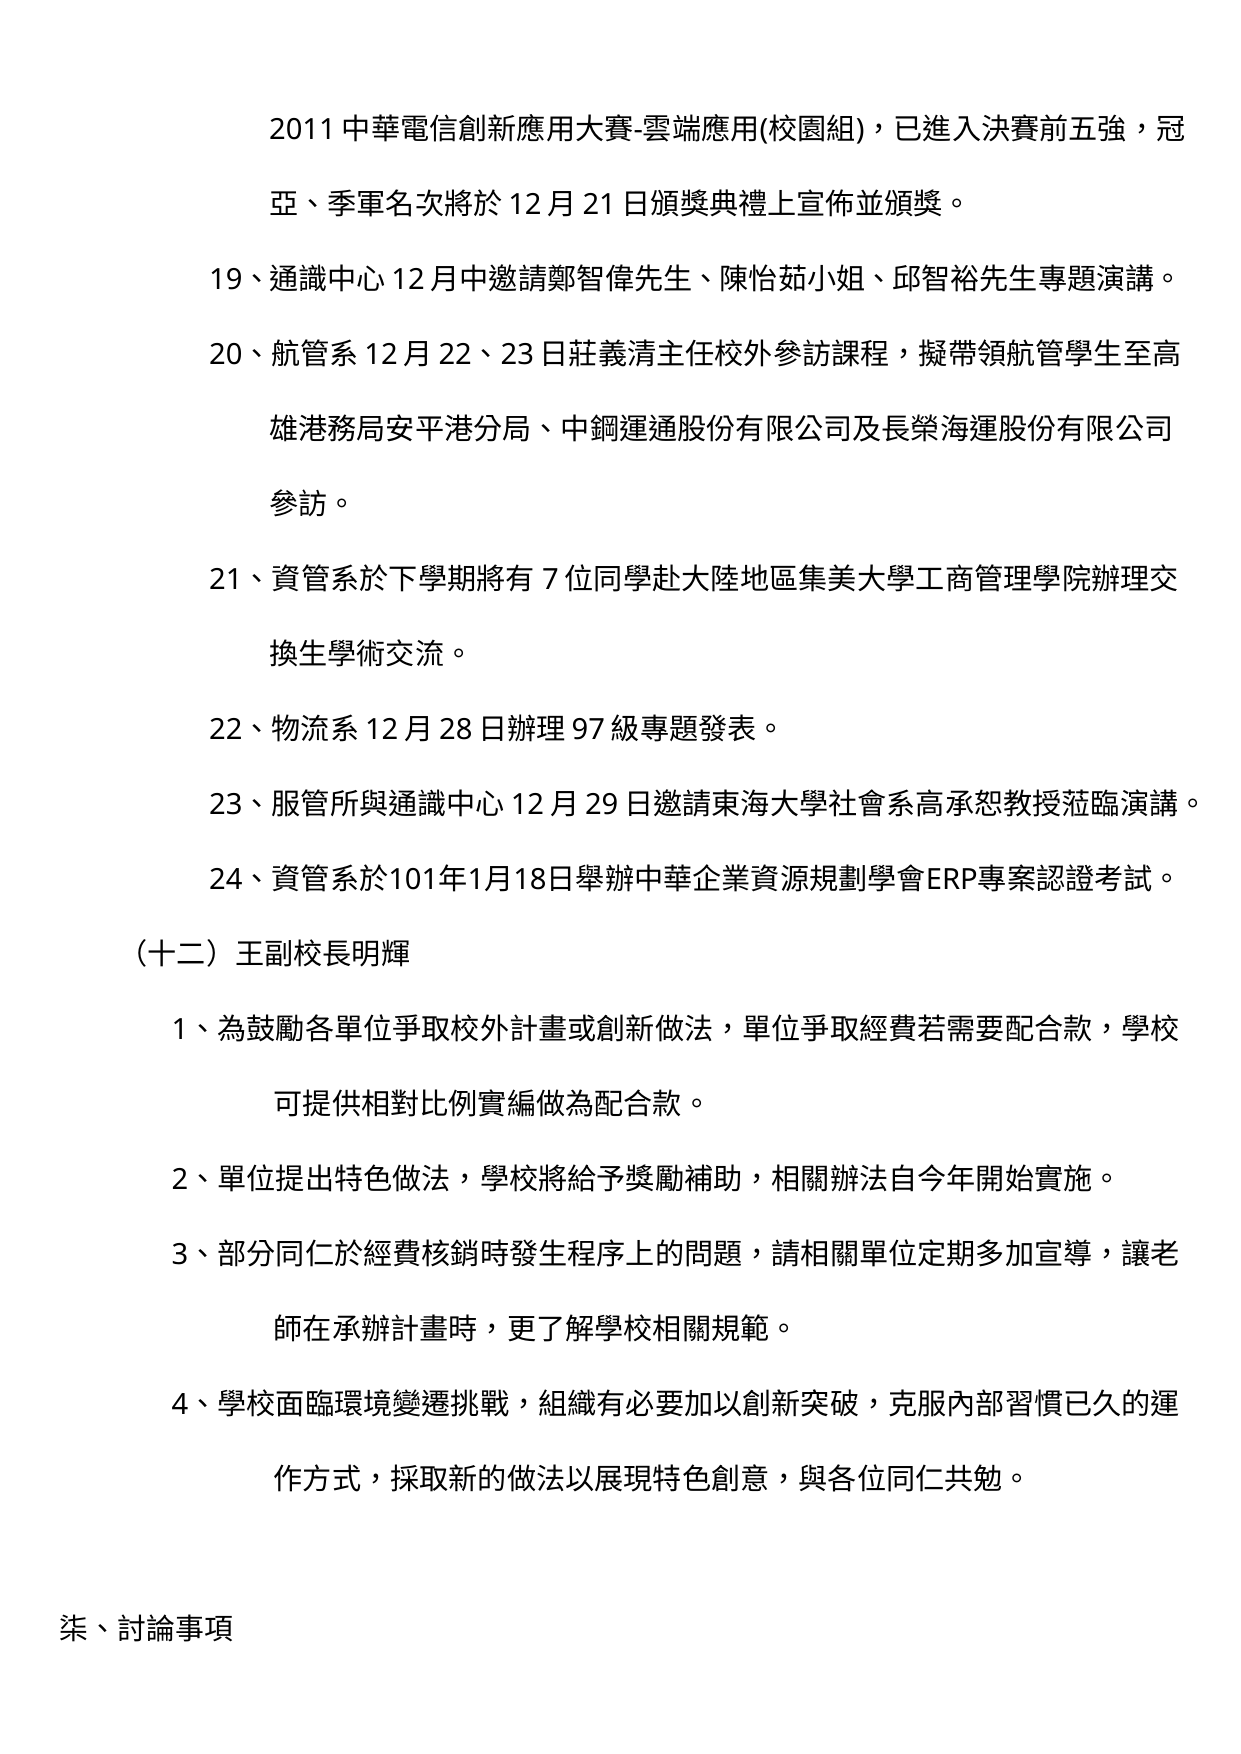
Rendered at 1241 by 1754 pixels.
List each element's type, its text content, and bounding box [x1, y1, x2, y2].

text 23、服管所與通識中心12月29日邀請東海大學社會系高承恕教授蒞臨演講。 [209, 764, 1181, 839]
text 1、為鼓勵各單位爭取校外計畫或創新做法，單位爭取經費若需要配合款，學校可提供相對比例實編做為配合款。 [118, 989, 1181, 1139]
text 3、部分同仁於經費核銷時發生程序上的問題，請相關單位定期多加宣導，讓老師在承辦計畫時，更了解學校相關規範。 [118, 1214, 1181, 1364]
text （十二）王副校長明輝 [118, 914, 1181, 989]
text 柒、討論事項 [59, 1589, 1181, 1664]
text 22、物流系12月28日辦理97級專題發表。 [209, 689, 1181, 764]
text 4、學校面臨環境變遷挑戰，組織有必要加以創新突破，克服內部習慣已久的運作方式，採取新的做法以展現特色創意，與各位同仁共勉。 [118, 1364, 1181, 1514]
text 18、資管系由黃志文主任、呂峻益老師指導之學生專題「綠涯遊蹤」，參加2011中華電信創新應用大賽-雲端應用(校園組)，已進入決賽前五強，冠、亞、季軍名次將於12月21日頒獎典禮上宣佈並頒獎。 [209, 89, 1181, 239]
text 21、資管系於下學期將有7位同學赴大陸地區集美大學工商管理學院辦理交換生學術交流。 [209, 539, 1181, 689]
text 20、航管系12月22、23日莊義清主任校外參訪課程，擬帶領航管學生至高雄港務局安平港分局、中鋼運通股份有限公司及長榮海運股份有限公司參訪。 [209, 314, 1181, 539]
text 19、通識中心12月中邀請鄭智偉先生、陳怡茹小姐、邱智裕先生專題演講。 [209, 239, 1181, 314]
text 24、資管系於101年1月18日舉辦中華企業資源規劃學會ERP專案認證考試。 [209, 839, 1183, 914]
text 2、單位提出特色做法，學校將給予獎勵補助，相關辦法自今年開始實施。 [118, 1139, 1181, 1214]
